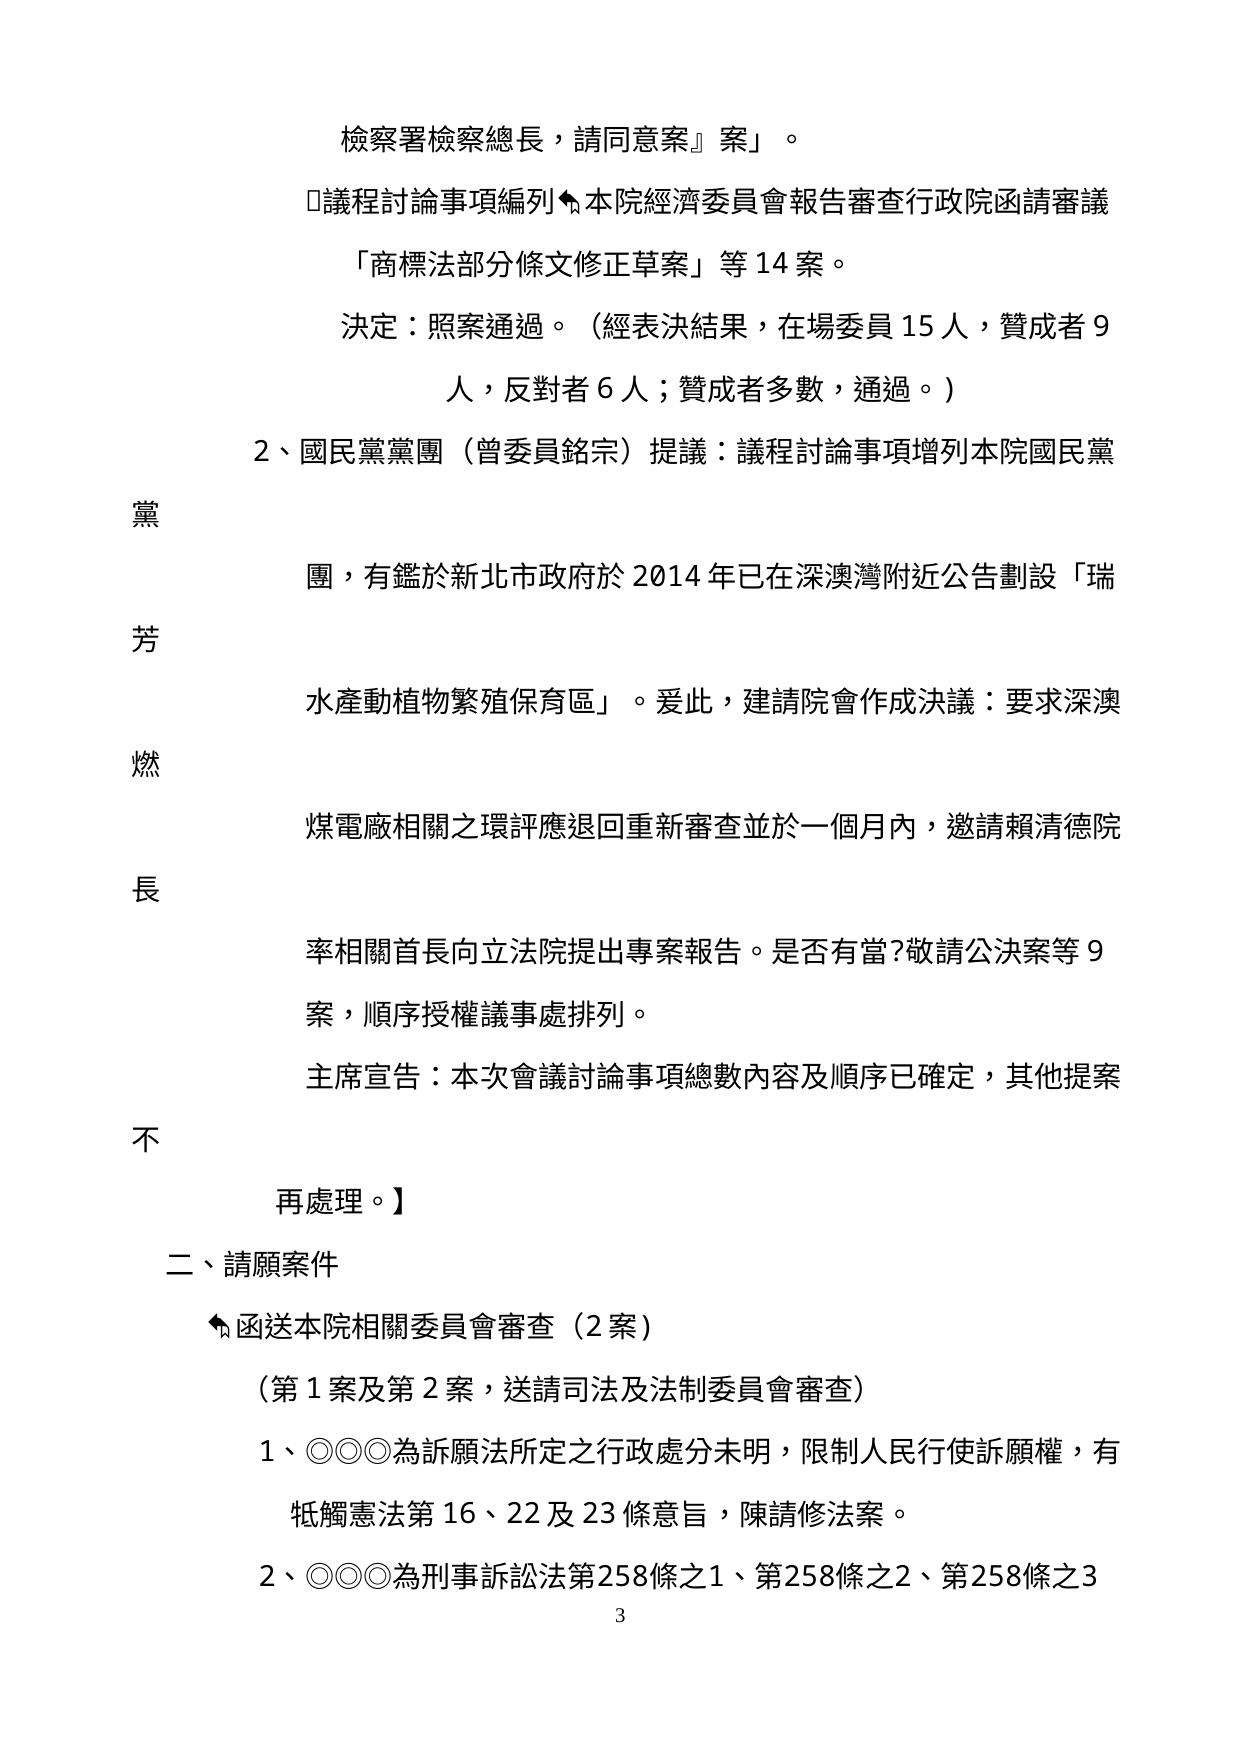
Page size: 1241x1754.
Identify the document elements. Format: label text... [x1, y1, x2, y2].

text 主席宣告：本次會議討論事項總數內容及順序已確定，其他提案不 [130, 1033, 1122, 1158]
text （第1案及第2案，送請司法及法制委員會審查） [118, 1346, 1122, 1408]
text 團，有鑑於新北市政府於2014年已在深澳灣附近公告劃設「瑞芳 [130, 533, 1122, 658]
text 2、◎◎◎為刑事訴訟法第258條之1、第258條之2、第258條之3 [118, 1533, 1122, 1596]
text 牴觸憲法第16、22及23條意旨，陳請修法案。 [220, 1471, 1122, 1533]
text 函送本院相關委員會審查（2案) [118, 1283, 1122, 1346]
text 議程討論事項編列本院經濟委員會報告審查行政院函請審議 [130, 158, 1122, 221]
text 2、國民黨黨團（曾委員銘宗）提議：議程討論事項增列本院國民黨黨 [130, 408, 1122, 533]
text 率相關首長向立法院提出專案報告。是否有當?敬請公決案等9 [130, 908, 1122, 971]
text 「商標法部分條文修正草案」等14案。 [130, 221, 1122, 283]
text 煤電廠相關之環評應退回重新審查並於一個月內，邀請賴清德院長 [130, 783, 1122, 908]
text 決定：照案通過。（經表決結果，在場委員15人，贊成者9 [130, 283, 1122, 346]
text 再處理。】 [130, 1158, 1122, 1221]
text 二、請願案件 [130, 1221, 1122, 1283]
text 檢察署檢察總長，請同意案』案」。 [130, 96, 1122, 158]
text 1、◎◎◎為訴願法所定之行政處分未明，限制人民行使訴願權，有 [118, 1408, 1122, 1471]
text 人，反對者6人；贊成者多數，通過。) [130, 346, 1122, 408]
text 案，順序授權議事處排列。 [130, 971, 1122, 1033]
text 水產動植物繁殖保育區」。爰此，建請院會作成決議：要求深澳燃 [130, 658, 1122, 783]
